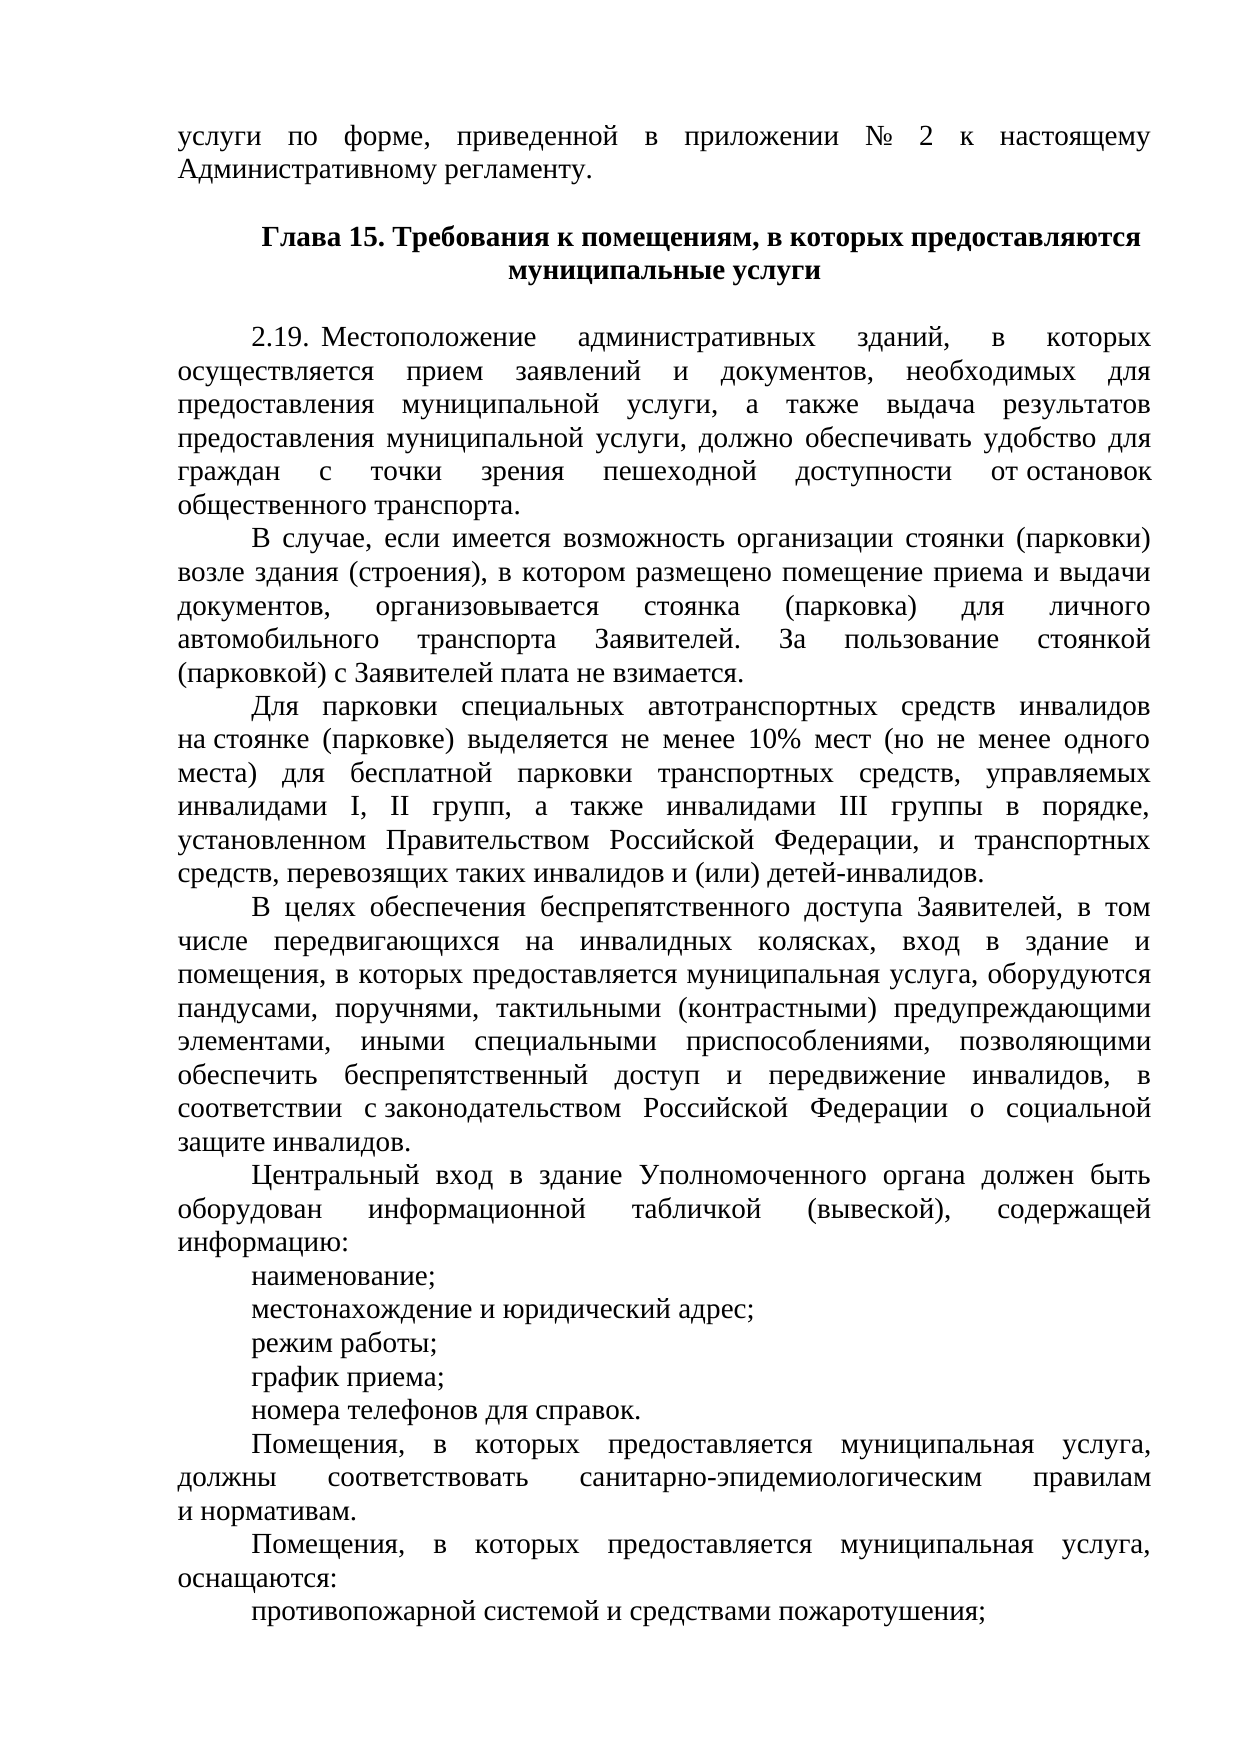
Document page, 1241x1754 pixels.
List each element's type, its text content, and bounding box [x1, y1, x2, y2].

text В случае, если имеется возможность организации стоянки (парковки) возле здания (строения), в котором размещено помещение приема и выдачи документов, организовывается стоянка (парковка) для личного автомобильного транспорта Заявителей. За пользование стоянкой (парковкой) с Заявителей плата не взимается. [177, 521, 1151, 688]
text местонахождение и юридический адрес; [177, 1292, 1152, 1326]
text Для парковки специальных автотранспортных средств инвалидов на стоянке (парковке) выделяется не менее 10% мест (но не менее одного места) для бесплатной парковки транспортных средств, управляемых инвалидами I, II групп, а также инвалидами III группы в порядке, установленном Правительством Российской Федерации, и транспортных средств, перевозящих таких инвалидов и (или) детей-инвалидов. [177, 688, 1151, 889]
text Глава 15. Требования к помещениям, в которых предоставляются муниципальные услуги [177, 219, 1152, 286]
text Помещения, в которых предоставляется муниципальная услуга, оснащаются: [177, 1527, 1151, 1594]
text В целях обеспечения беспрепятственного доступа Заявителей, в том числе передвигающихся на инвалидных колясках, вход в здание и помещения, в которых предоставляется муниципальная услуга, оборудуются пандусами, поручнями, тактильными (контрастными) предупреждающими элементами, иными специальными приспособлениями, позволяющими обеспечить беспрепятственный доступ и передвижение инвалидов, в соответствии с законодательством Российской Федерации о социальной защите инвалидов. [177, 889, 1152, 1158]
text противопожарной системой и средствами пожаротушения; [177, 1594, 1152, 1627]
text Центральный вход в здание Уполномоченного органа должен быть оборудован информационной табличкой (вывеской), содержащей информацию: [177, 1158, 1152, 1258]
text график приема; [177, 1359, 1152, 1393]
text режим работы; [177, 1326, 1152, 1359]
text услуги по форме, приведенной в приложении № 2 к настоящему Административному регламенту. [177, 118, 1152, 185]
text Помещения, в которых предоставляется муниципальная услуга, должны соответствовать санитарно-эпидемиологическим правилам и нормативам. [177, 1426, 1152, 1527]
text наименование; [177, 1258, 1152, 1292]
text номера телефонов для справок. [177, 1393, 1152, 1426]
text 2.19. Местоположение административных зданий, в которых осуществляется прием заявлений и документов, необходимых для предоставления муниципальной услуги, а также выдача результатов предоставления муниципальной услуги, должно обеспечивать удобство для граждан с точки зрения пешеходной доступности от остановок общественного транспорта. [177, 319, 1152, 521]
